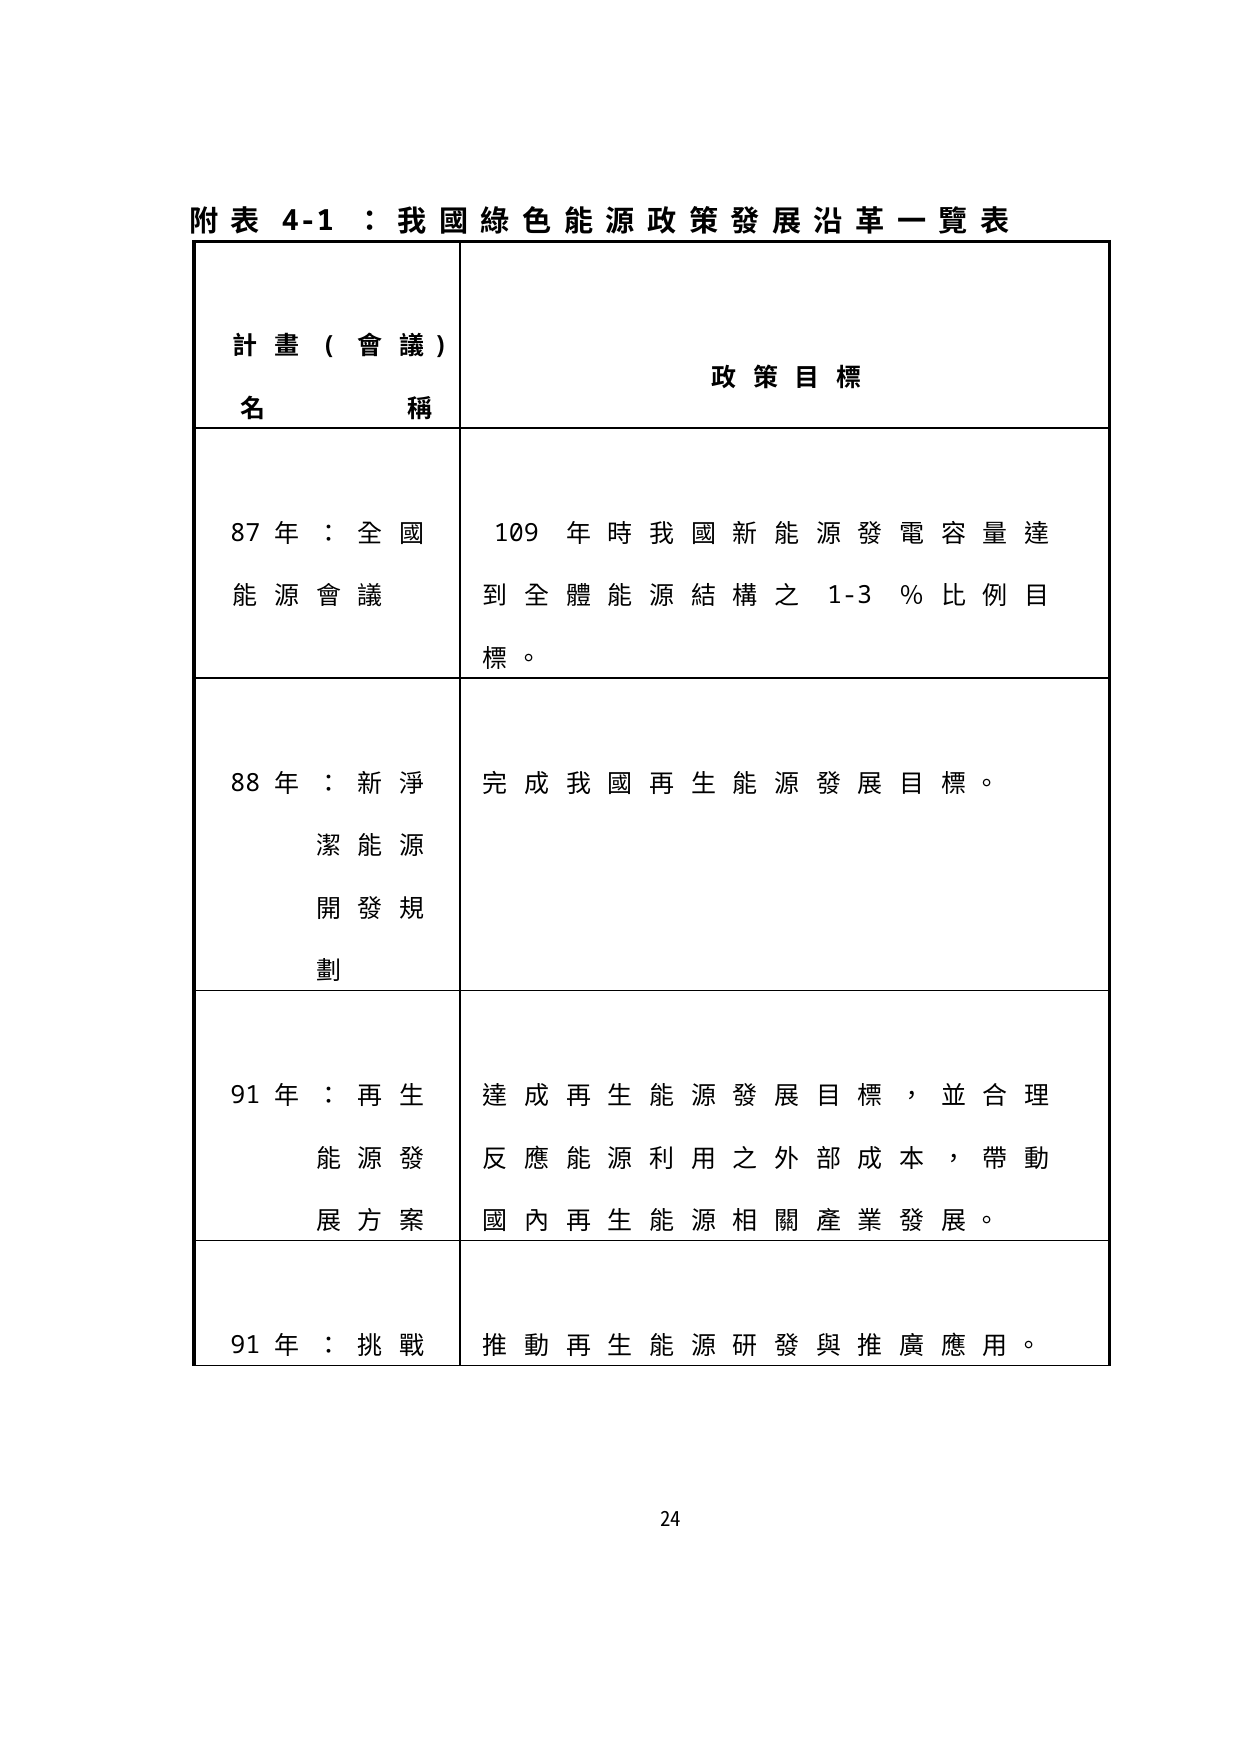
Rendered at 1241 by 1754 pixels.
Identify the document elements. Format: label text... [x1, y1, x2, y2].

table_cell 91年：再生能源發展方案 [196, 991, 459, 1240]
table_header 計畫(會議) 名 稱 [196, 243, 459, 427]
table_cell 91年：挑戰 [196, 1241, 459, 1365]
table_cell 推動再生能源研發與推廣應用。 [461, 1241, 1108, 1365]
table_cell 87年：全國能源會議 [196, 429, 459, 677]
text 附表4-1：我國綠色能源政策發展沿革一覽表 [183, 177, 1058, 240]
table_cell 88年：新淨潔能源開發規劃 [196, 679, 459, 990]
table_header 政策目標 [461, 243, 1108, 427]
table_cell 109年時我國新能源發電容量達到全體能源結構之1-3％比例目標。 [461, 429, 1108, 677]
table_cell 達成再生能源發展目標，並合理反應能源利用之外部成本，帶動國內再生能源相關產業發展。 [461, 991, 1108, 1240]
table_cell 完成我國再生能源發展目標。 [461, 679, 1108, 990]
